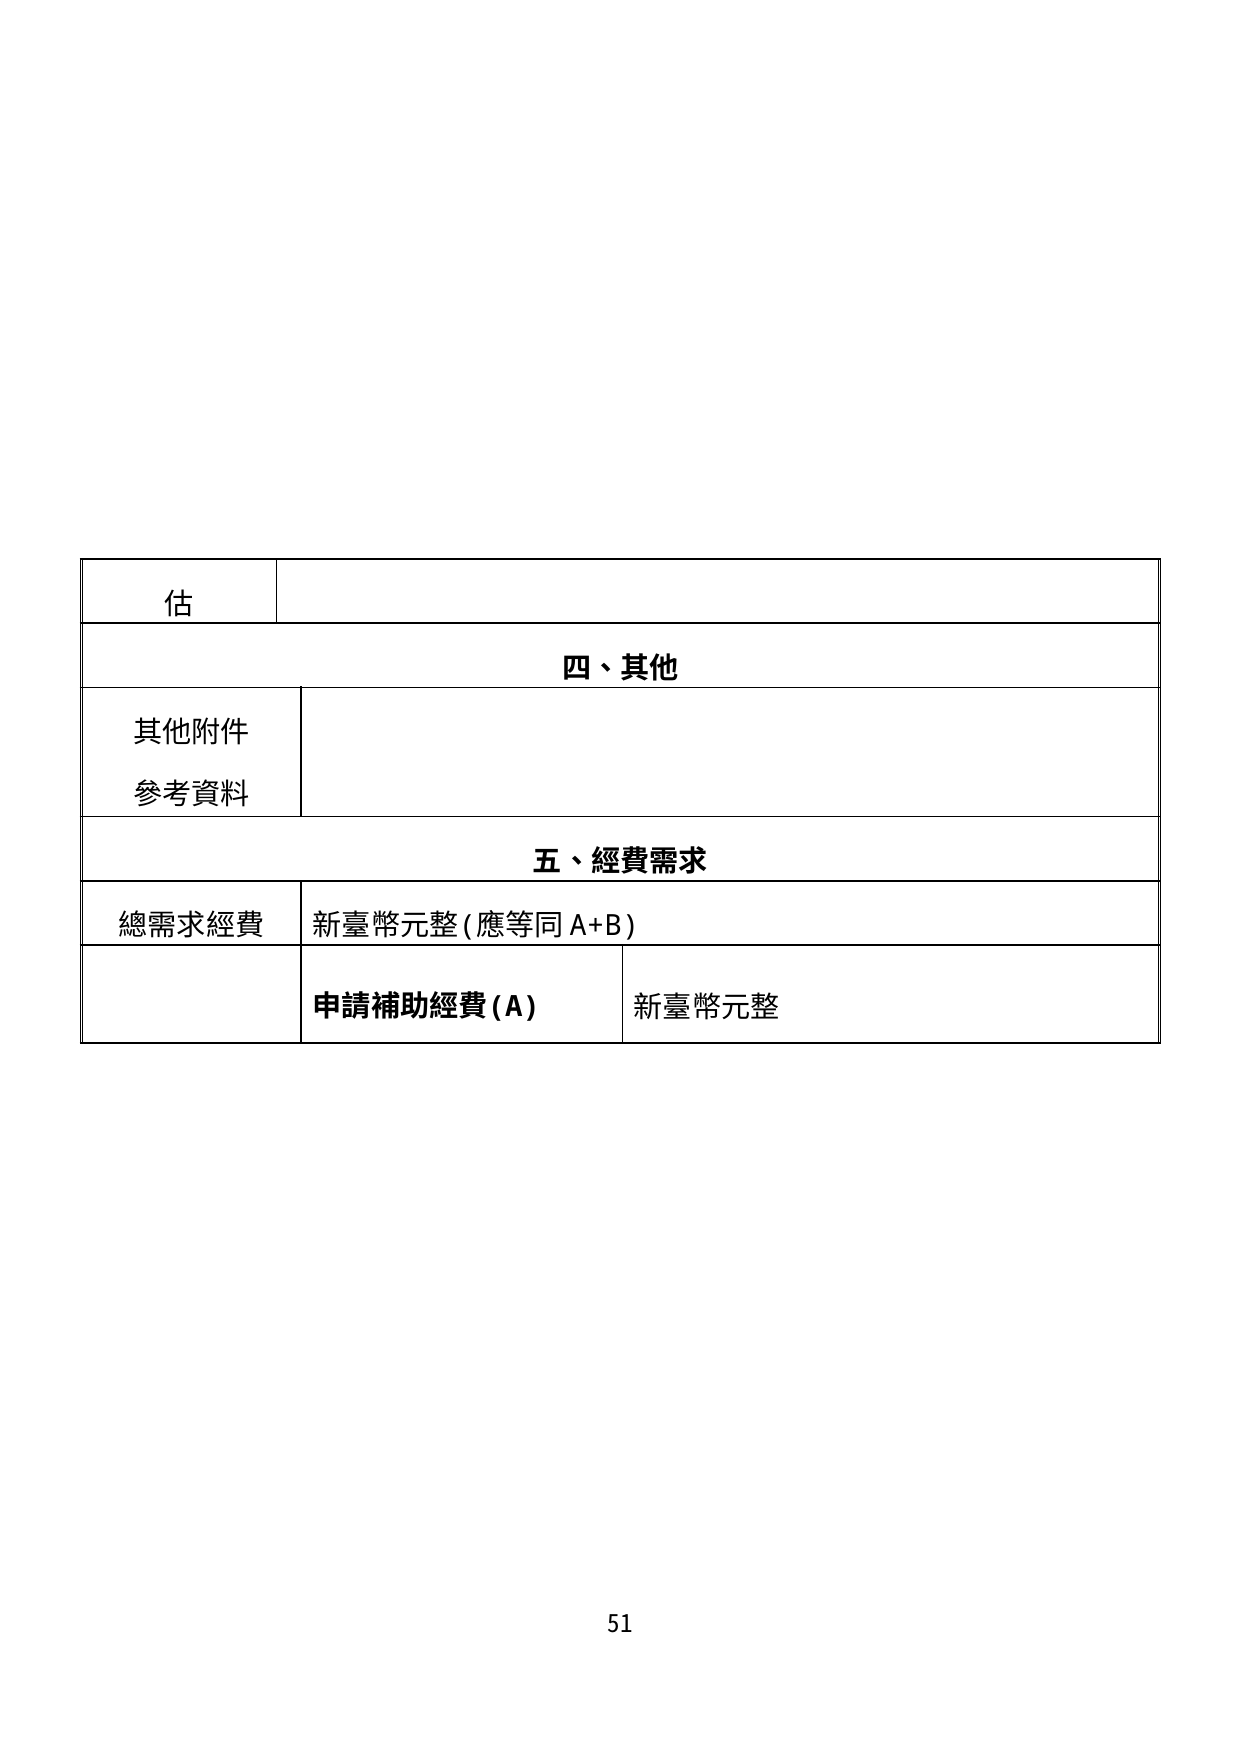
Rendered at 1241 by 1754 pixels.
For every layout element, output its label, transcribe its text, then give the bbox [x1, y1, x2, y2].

table_cell [277, 560, 1158, 622]
table_cell [83, 946, 300, 1042]
table_cell 新臺幣元整(應等同A+B) [302, 882, 1158, 944]
table_cell 新臺幣元整 [623, 946, 1158, 1042]
table_cell [302, 688, 1158, 816]
table_cell 申請補助經費(A) [302, 946, 622, 1042]
table_cell 總需求經費 [83, 882, 300, 944]
table_cell 估 [83, 560, 276, 622]
table_cell 四、其他 [83, 624, 1158, 686]
table_cell 五、經費需求 [83, 817, 1158, 880]
table_cell 其他附件 參考資料 [83, 688, 300, 816]
